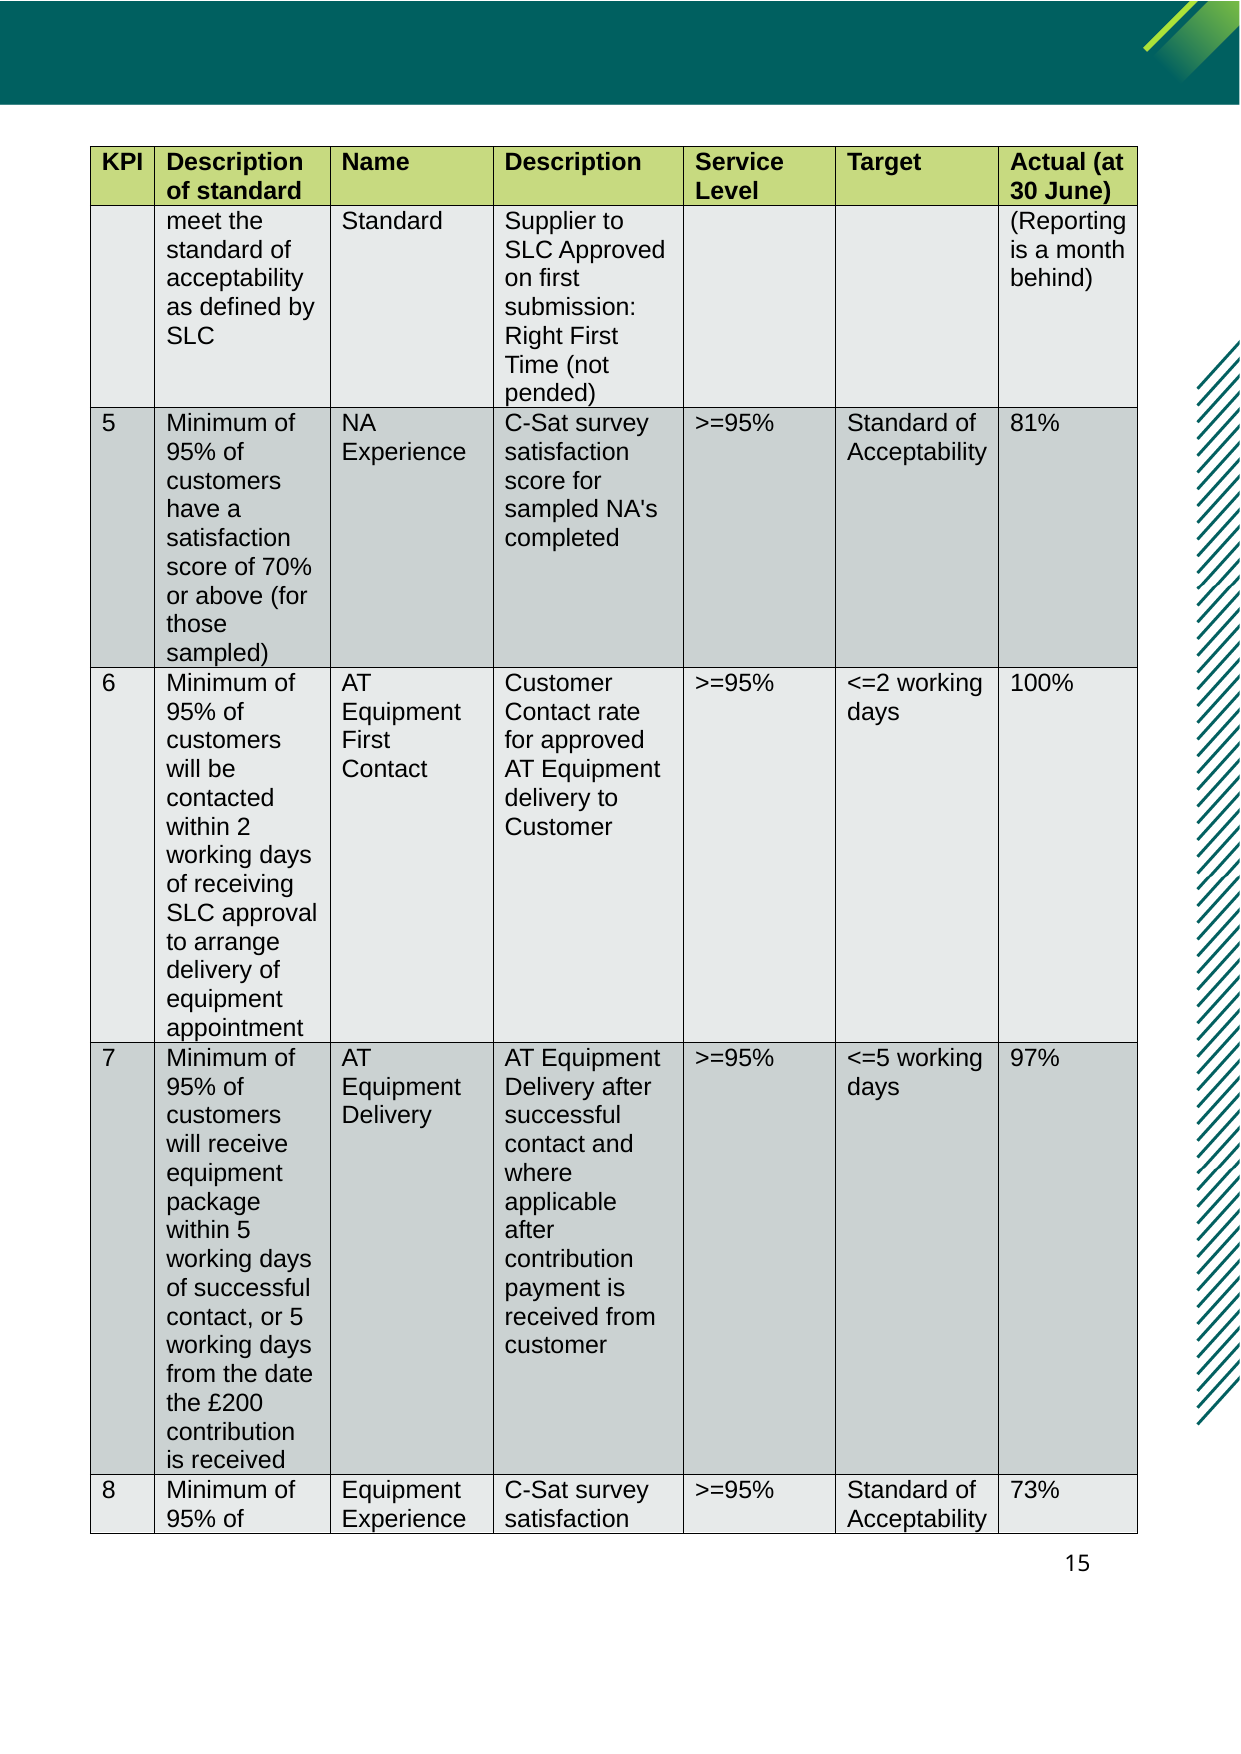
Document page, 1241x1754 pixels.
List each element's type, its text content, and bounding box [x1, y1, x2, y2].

table_cell Equipment Experience [331, 1475, 493, 1532]
table_header Name [331, 147, 493, 205]
table_cell NA Experience [331, 408, 493, 667]
table_cell 73% [999, 1475, 1137, 1532]
table_cell C-Sat survey satisfaction score for sampled NA's completed [494, 408, 683, 667]
table_cell meet the standard of acceptability as defined by SLC [155, 206, 330, 407]
table_header Description of standard [155, 147, 330, 205]
table_cell AT Equipment Delivery [331, 1043, 493, 1474]
table_cell Minimum of 95% of customers have a satisfaction score of 70% or above (for those sampled) [155, 408, 330, 667]
table_cell Supplier to SLC Approved on first submission: Right First Time (not pended) [494, 206, 683, 407]
table_cell Minimum of 95% of customers will be contacted within 2 working days of receiving SLC approval to arrange delivery of equipment appointment [155, 668, 330, 1042]
table_cell Minimum of 95% of customers will receive equipment package within 5 working days of successful contact, or 5 working days from the date the £200 contribution is received [155, 1043, 330, 1474]
table_cell <=5 working days [836, 1043, 998, 1474]
table_cell AT Equipment First Contact [331, 668, 493, 1042]
table_cell 7 [91, 1043, 154, 1474]
table_header Actual (at 30 June) [999, 147, 1137, 205]
table_cell >=95% [684, 408, 835, 667]
table_cell AT Equipment Delivery after successful contact and where applicable after contribution payment is received from customer [494, 1043, 683, 1474]
table_cell 5 [91, 408, 154, 667]
table_cell Standard of Acceptability [836, 408, 998, 667]
table_cell C-Sat survey satisfaction [494, 1475, 683, 1532]
table_cell (Reporting is a month behind) [999, 206, 1137, 407]
table_cell Minimum of 95% of [155, 1475, 330, 1532]
table_cell [91, 206, 154, 407]
table_cell >=95% [684, 1475, 835, 1532]
table_cell Customer Contact rate for approved AT Equipment delivery to Customer [494, 668, 683, 1042]
table_cell [684, 206, 835, 407]
table_cell [836, 206, 998, 407]
table_header Service Level [684, 147, 835, 205]
table_cell 8 [91, 1475, 154, 1532]
table_cell 97% [999, 1043, 1137, 1474]
table_cell <=2 working days [836, 668, 998, 1042]
table_cell >=95% [684, 1043, 835, 1474]
table_cell Standard of Acceptability [836, 1475, 998, 1532]
table_header Description [494, 147, 683, 205]
table_cell 6 [91, 668, 154, 1042]
table_cell >=95% [684, 668, 835, 1042]
table_cell 100% [999, 668, 1137, 1042]
table_cell Standard [331, 206, 493, 407]
table_cell 81% [999, 408, 1137, 667]
table_header Target [836, 147, 998, 205]
table_header KPI [91, 147, 154, 205]
